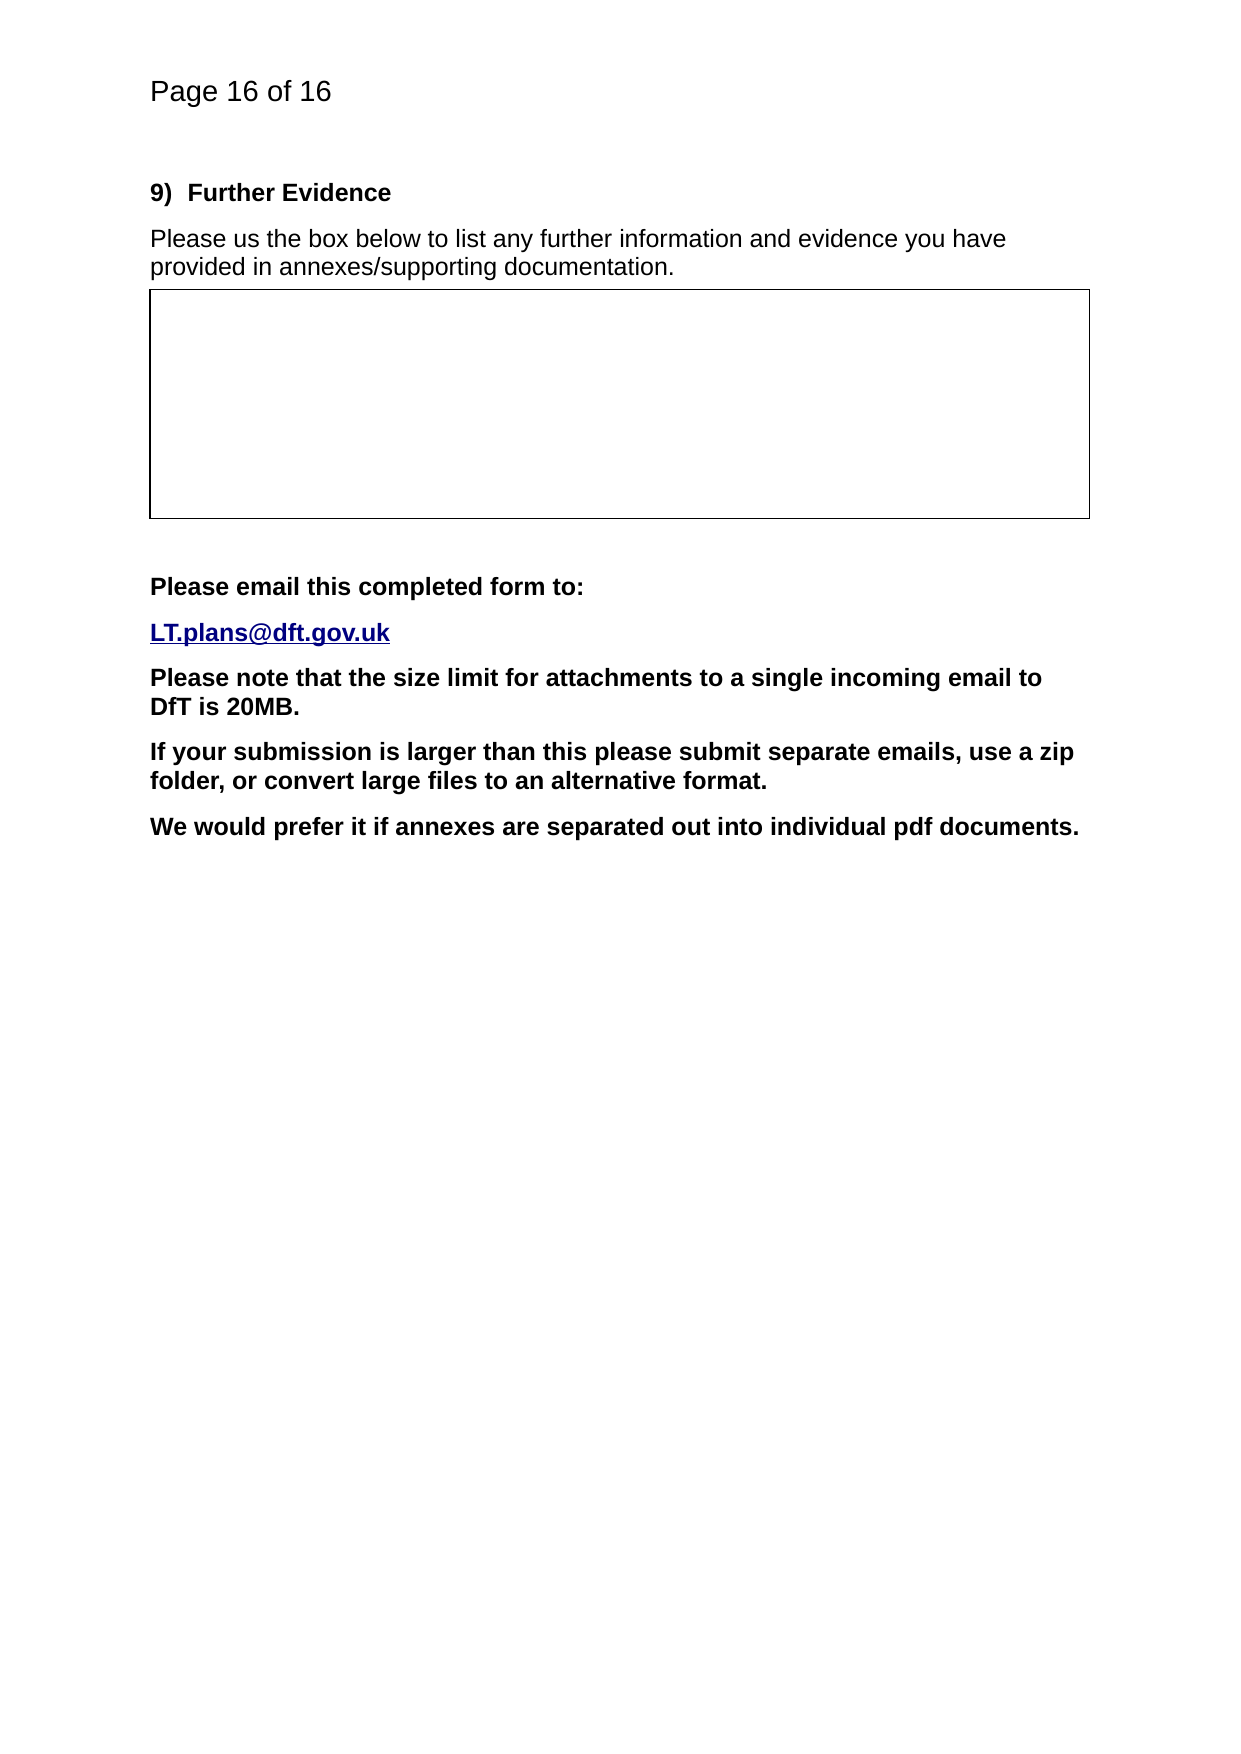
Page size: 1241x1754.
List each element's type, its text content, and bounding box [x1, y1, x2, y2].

subtitle Further Evidence [150, 178, 1090, 207]
subtitle Please us the box below to list any further information and evidence you have provided in annexes/supporting documentation. [150, 223, 1090, 281]
subtitle Please note that the size limit for attachments to a single incoming email to DfT is 20MB. [150, 663, 1090, 721]
subtitle LT.plans@dft.gov.uk [150, 618, 1090, 646]
table_header [151, 290, 1089, 517]
subtitle Please email this completed form to: [150, 572, 1090, 601]
subtitle If your submission is larger than this please submit separate emails, use a zip folder, or convert large files to an alternative format. [150, 737, 1090, 795]
subtitle We would prefer it if annexes are separated out into individual pdf documents. [150, 811, 1090, 840]
